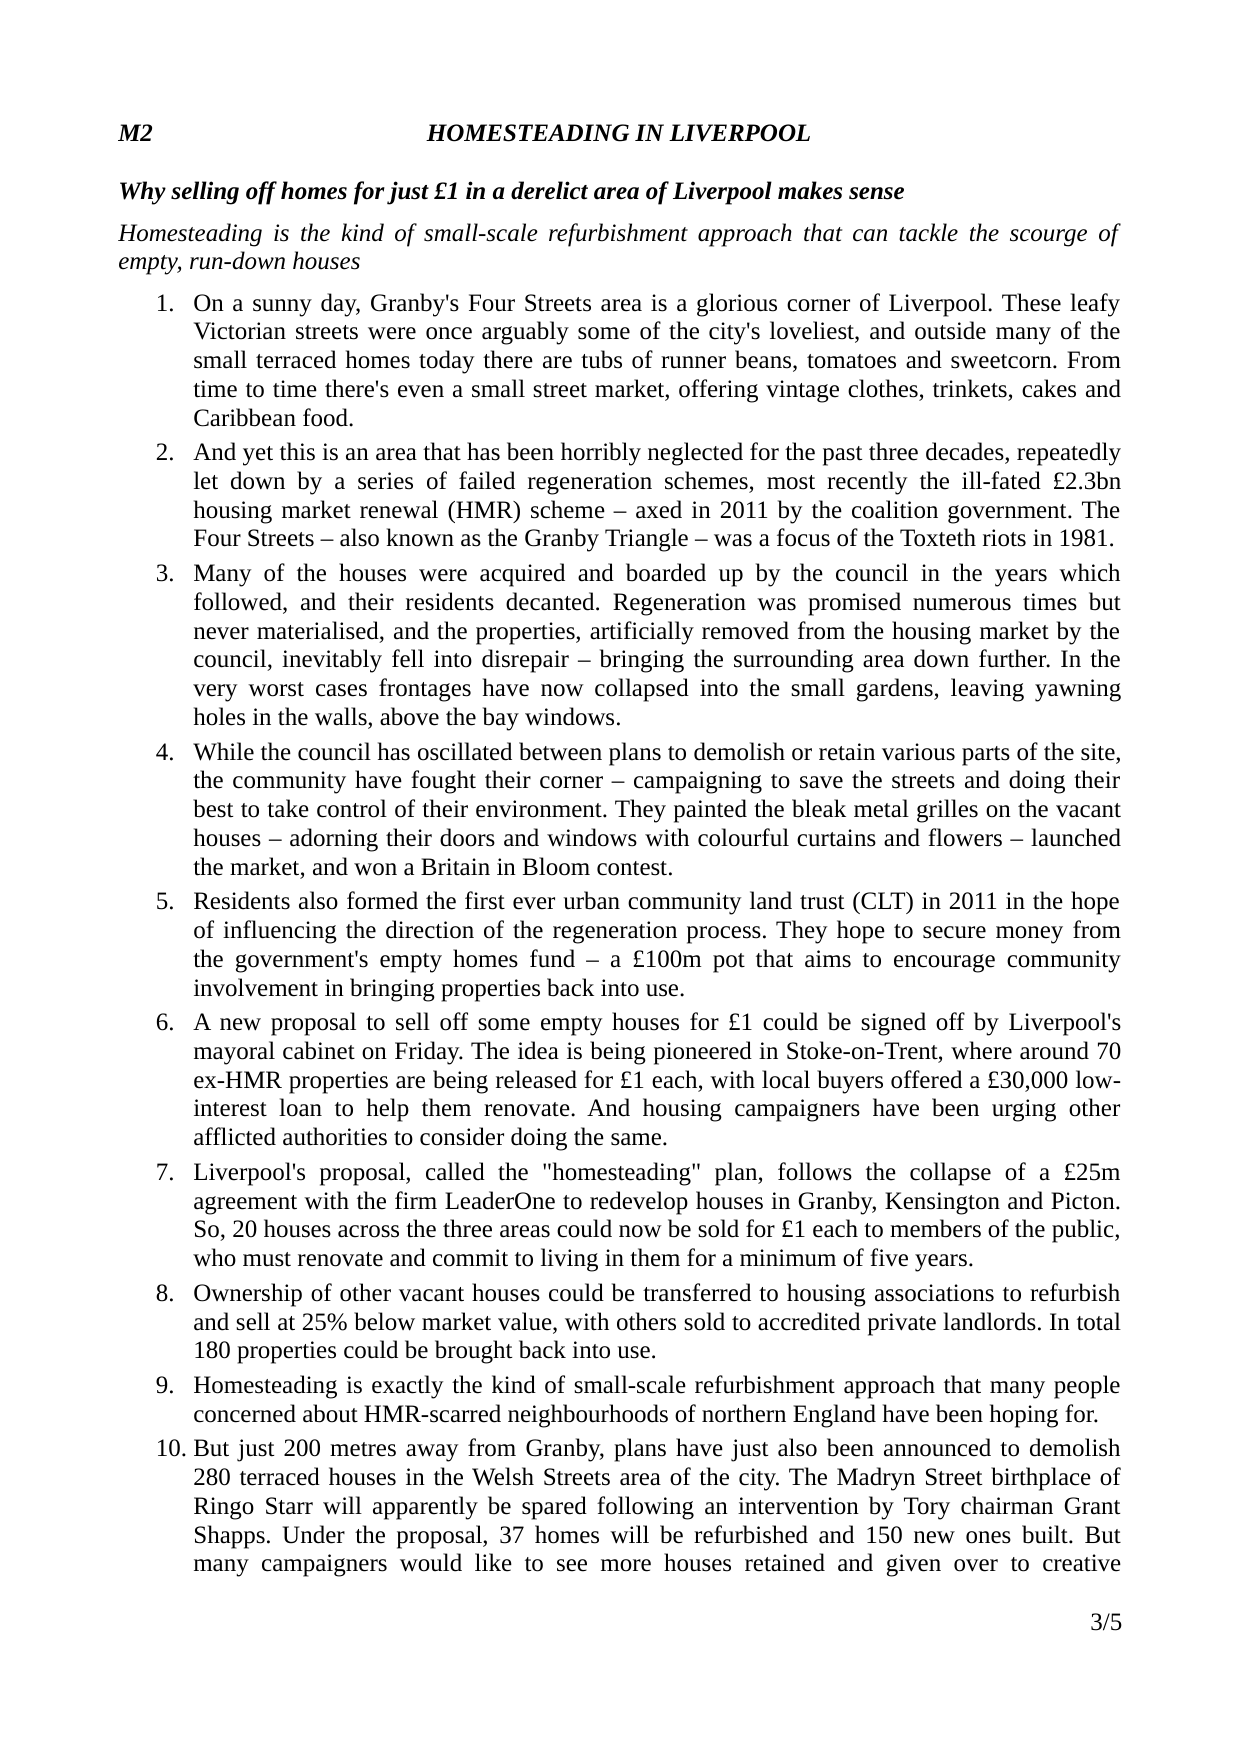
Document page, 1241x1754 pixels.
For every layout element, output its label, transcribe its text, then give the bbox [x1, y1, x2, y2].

list Liverpool's proposal, called the "homesteading" plan, follows the collapse of a £25m agreement with the firm LeaderOne to redevelop houses in Granby, Kensington and Picton. So, 20 houses across the three areas could now be sold for £1 each to members of the public, who must renovate and commit to living in them for a minimum of five years. [156, 1157, 1122, 1272]
list A new proposal to sell off some empty houses for £1 could be signed off by Liverpool's mayoral cabinet on Friday. The idea is being pioneered in Stoke-on-Trent, where around 70 ex-HMR properties are being released for £1 each, with local buyers offered a £30,000 low-interest loan to help them renovate. And housing campaigners have been urging other afflicted authorities to consider doing the same. [156, 1007, 1122, 1151]
list Ownership of other vacant houses could be transferred to housing associations to refurbish and sell at 25% below market value, with others sold to accredited private landlords. In total 180 properties could be brought back into use. [156, 1278, 1122, 1364]
list Homesteading is exactly the kind of small-scale refurbishment approach that many people concerned about HMR-scarred neighbourhoods of northern England have been hoping for. [156, 1370, 1122, 1428]
list Residents also formed the first ever urban community land trust (CLT) in 2011 in the hope of influencing the direction of the regeneration process. They hope to secure money from the government's empty homes fund – a £100m pot that aims to encourage community involvement in bringing properties back into use. [156, 886, 1122, 1001]
list While the council has oscillated between plans to demolish or retain various parts of the site, the community have fought their corner – campaigning to save the streets and doing their best to take control of their environment. They painted the bleak metal grilles on the vacant houses – adorning their doors and windows with colourful curtains and flowers – launched the market, and won a Britain in Bloom contest. [156, 737, 1122, 880]
list But just 200 metres away from Granby, plans have just also been announced to demolish 280 terraced houses in the Welsh Streets area of the city. The Madryn Street birthplace of Ringo Starr will apparently be spared following an intervention by Tory chairman Grant Shapps. Under the proposal, 37 homes will be refurbished and 150 new ones built. But many campaigners would like to see more houses retained and given over to creative [156, 1433, 1122, 1577]
list And yet this is an area that has been horribly neglected for the past three decades, repeatedly let down by a series of failed regeneration schemes, most recently the ill-fated £2.3bn housing market renewal (HMR) scheme – axed in 2011 by the coalition government. The Four Streets – also known as the Granby Triangle – was a focus of the Toxteth riots in 1981. [156, 437, 1122, 552]
text Homesteading is the kind of small-scale refurbishment approach that can tackle the scourge of empty, run-down houses [118, 218, 1122, 275]
subtitle Why selling off homes for just £1 in a derelict area of Liverpool makes sense [118, 176, 1122, 205]
list Many of the houses were acquired and boarded up by the council in the years which followed, and their residents decanted. Regeneration was promised numerous times but never materialised, and the properties, artificially removed from the housing market by the council, inevitably fell into disrepair – bringing the surrounding area down further. In the very worst cases frontages have now collapsed into the small gardens, leaving yawning holes in the walls, above the bay windows. [156, 558, 1122, 731]
list On a sunny day, Granby's Four Streets area is a glorious corner of Liverpool. These leafy Victorian streets were once arguably some of the city's loveliest, and outside many of the small terraced homes today there are tubs of runner beans, tomatoes and sweetcorn. From time to time there's even a small street market, offering vintage clothes, trinkets, cakes and Caribbean food. [156, 288, 1122, 431]
